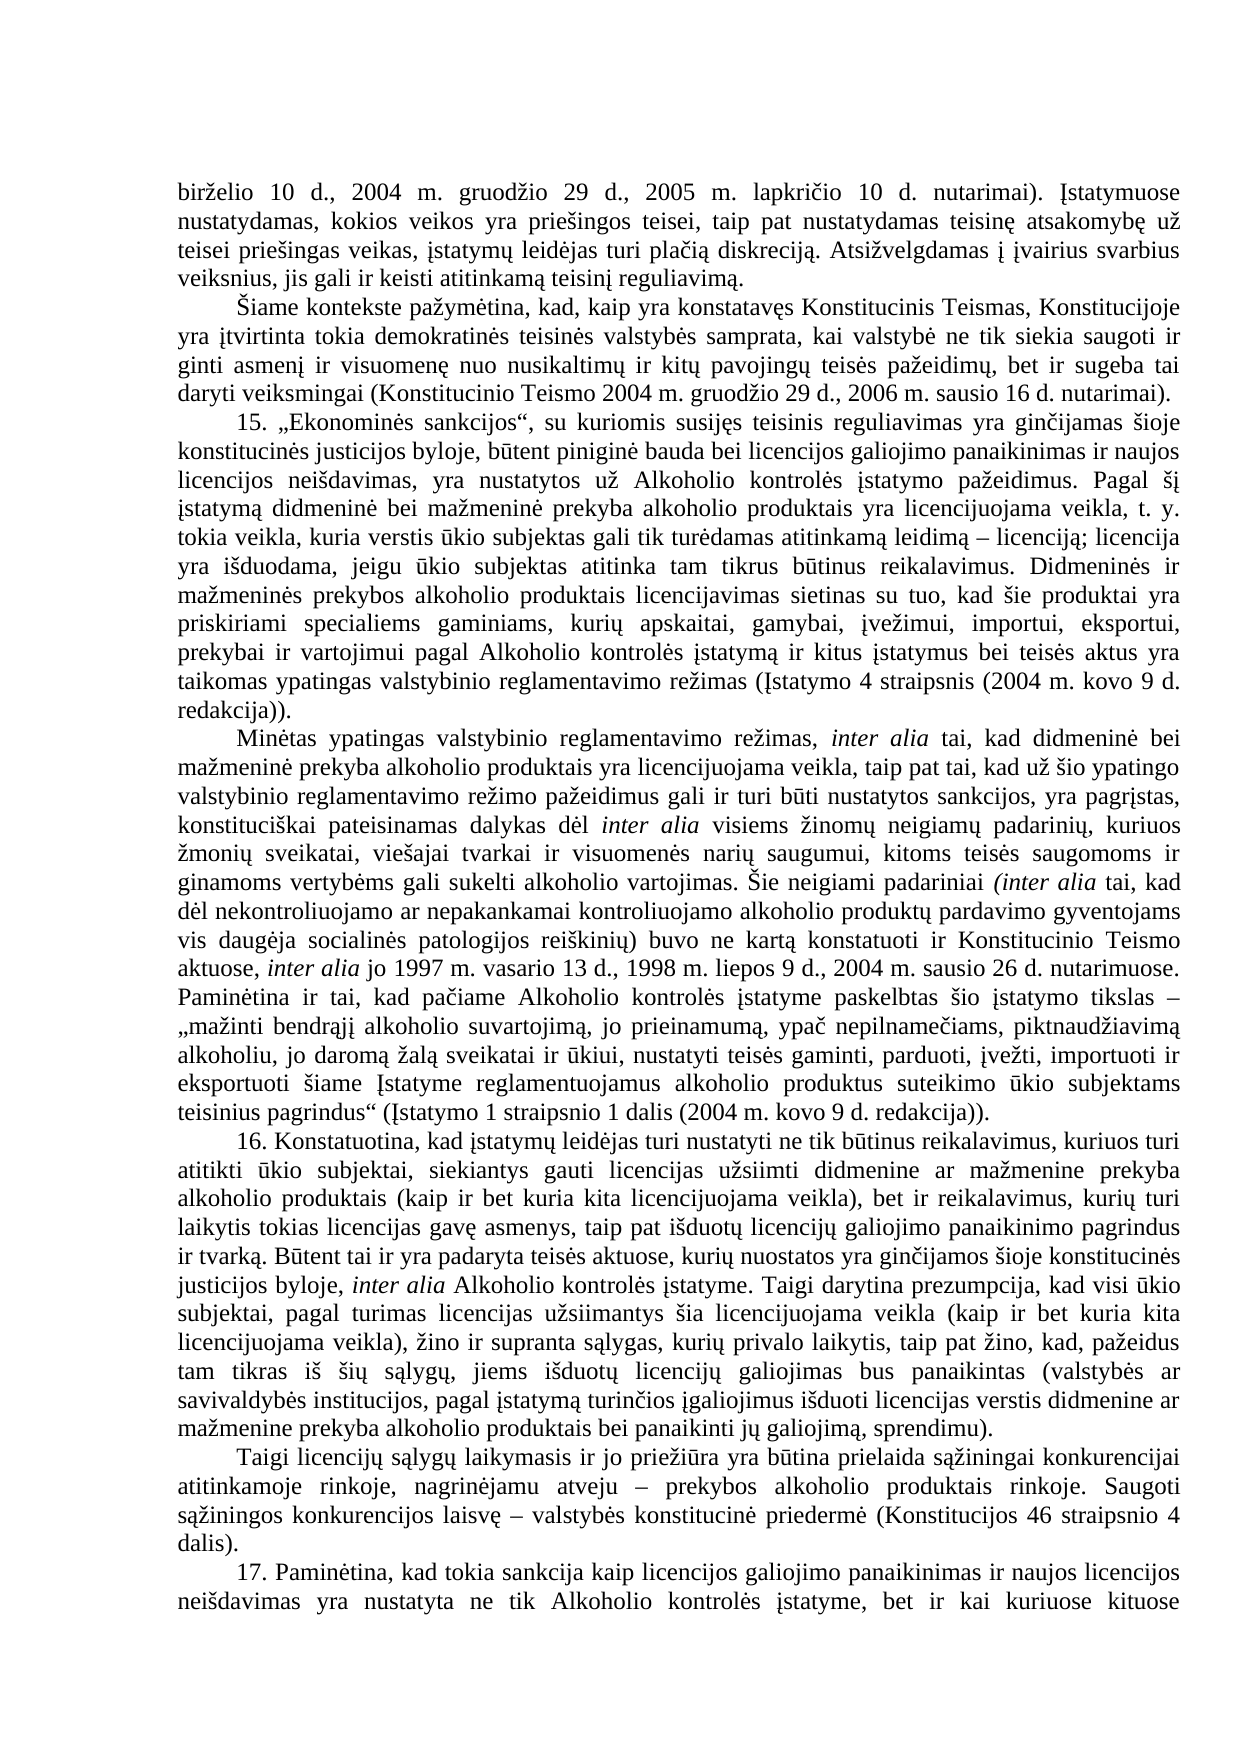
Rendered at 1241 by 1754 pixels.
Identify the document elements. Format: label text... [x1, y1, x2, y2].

text 16. Konstatuotina, kad įstatymų leidėjas turi nustatyti ne tik būtinus reikalavimus, kuriuos turi atitikti ūkio subjektai, siekiantys gauti licencijas užsiimti didmenine ar mažmenine prekyba alkoholio produktais (kaip ir bet kuria kita licencijuojama veikla), bet ir reikalavimus, kurių turi laikytis tokias licencijas gavę asmenys, taip pat išduotų licencijų galiojimo panaikinimo pagrindus ir tvarką. Būtent tai ir yra padaryta teisės aktuose, kurių nuostatos yra ginčijamos šioje konstitucinės justicijos byloje, inter alia Alkoholio kontrolės įstatyme. Taigi darytina prezumpcija, kad visi ūkio subjektai, pagal turimas licencijas užsiimantys šia licencijuojama veikla (kaip ir bet kuria kita licencijuojama veikla), žino ir supranta sąlygas, kurių privalo laikytis, taip pat žino, kad, pažeidus tam tikras iš šių sąlygų, jiems išduotų licencijų galiojimas bus panaikintas (valstybės ar savivaldybės institucijos, pagal įstatymą turinčios įgaliojimus išduoti licencijas verstis didmenine ar mažmenine prekyba alkoholio produktais bei panaikinti jų galiojimą, sprendimu). [177, 1126, 1181, 1442]
text birželio 10 d., 2004 m. gruodžio 29 d., 2005 m. lapkričio 10 d. nutarimai). Įstatymuose nustatydamas, kokios veikos yra priešingos teisei, taip pat nustatydamas teisinę atsakomybę už teisei priešingas veikas, įstatymų leidėjas turi plačią diskreciją. Atsižvelgdamas į įvairius svarbius veiksnius, jis gali ir keisti atitinkamą teisinį reguliavimą. [177, 177, 1181, 292]
text Minėtas ypatingas valstybinio reglamentavimo režimas, inter alia tai, kad didmeninė bei mažmeninė prekyba alkoholio produktais yra licencijuojama veikla, taip pat tai, kad už šio ypatingo valstybinio reglamentavimo režimo pažeidimus gali ir turi būti nustatytos sankcijos, yra pagrįstas, konstituciškai pateisinamas dalykas dėl inter alia visiems žinomų neigiamų padarinių, kuriuos žmonių sveikatai, viešajai tvarkai ir visuomenės narių saugumui, kitoms teisės saugomoms ir ginamoms vertybėms gali sukelti alkoholio vartojimas. Šie neigiami padariniai (inter alia tai, kad dėl nekontroliuojamo ar nepakankamai kontroliuojamo alkoholio produktų pardavimo gyventojams vis daugėja socialinės patologijos reiškinių) buvo ne kartą konstatuoti ir Konstitucinio Teismo aktuose, inter alia jo 1997 m. vasario 13 d., 1998 m. liepos 9 d., 2004 m. sausio 26 d. nutarimuose. Paminėtina ir tai, kad pačiame Alkoholio kontrolės įstatyme paskelbtas šio įstatymo tikslas – „mažinti bendrąjį alkoholio suvartojimą, jo prieinamumą, ypač nepilnamečiams, piktnaudžiavimą alkoholiu, jo daromą žalą sveikatai ir ūkiui, nustatyti teisės gaminti, parduoti, įvežti, importuoti ir eksportuoti šiame Įstatyme reglamentuojamus alkoholio produktus suteikimo ūkio subjektams teisinius pagrindus“ (Įstatymo 1 straipsnio 1 dalis (2004 m. kovo 9 d. redakcija)). [177, 723, 1181, 1126]
text Taigi licencijų sąlygų laikymasis ir jo priežiūra yra būtina prielaida sąžiningai konkurencijai atitinkamoje rinkoje, nagrinėjamu atveju – prekybos alkoholio produktais rinkoje. Saugoti sąžiningos konkurencijos laisvę – valstybės konstitucinė priedermė (Konstitucijos 46 straipsnio 4 dalis). [177, 1442, 1181, 1557]
text 17. Paminėtina, kad tokia sankcija kaip licencijos galiojimo panaikinimas ir naujos licencijos neišdavimas yra nustatyta ne tik Alkoholio kontrolės įstatyme, bet ir kai kuriuose kituose [177, 1557, 1181, 1615]
text 15. „Ekonominės sankcijos“, su kuriomis susijęs teisinis reguliavimas yra ginčijamas šioje konstitucinės justicijos byloje, būtent piniginė bauda bei licencijos galiojimo panaikinimas ir naujos licencijos neišdavimas, yra nustatytos už Alkoholio kontrolės įstatymo pažeidimus. Pagal šį įstatymą didmeninė bei mažmeninė prekyba alkoholio produktais yra licencijuojama veikla, t. y. tokia veikla, kuria verstis ūkio subjektas gali tik turėdamas atitinkamą leidimą – licenciją; licencija yra išduodama, jeigu ūkio subjektas atitinka tam tikrus būtinus reikalavimus. Didmeninės ir mažmeninės prekybos alkoholio produktais licencijavimas sietinas su tuo, kad šie produktai yra priskiriami specialiems gaminiams, kurių apskaitai, gamybai, įvežimui, importui, eksportui, prekybai ir vartojimui pagal Alkoholio kontrolės įstatymą ir kitus įstatymus bei teisės aktus yra taikomas ypatingas valstybinio reglamentavimo režimas (Įstatymo 4 straipsnis (2004 m. kovo 9 d. redakcija)). [177, 407, 1181, 723]
text Šiame kontekste pažymėtina, kad, kaip yra konstatavęs Konstitucinis Teismas, Konstitucijoje yra įtvirtinta tokia demokratinės teisinės valstybės samprata, kai valstybė ne tik siekia saugoti ir ginti asmenį ir visuomenę nuo nusikaltimų ir kitų pavojingų teisės pažeidimų, bet ir sugeba tai daryti veiksmingai (Konstitucinio Teismo 2004 m. gruodžio 29 d., 2006 m. sausio 16 d. nutarimai). [177, 292, 1181, 407]
